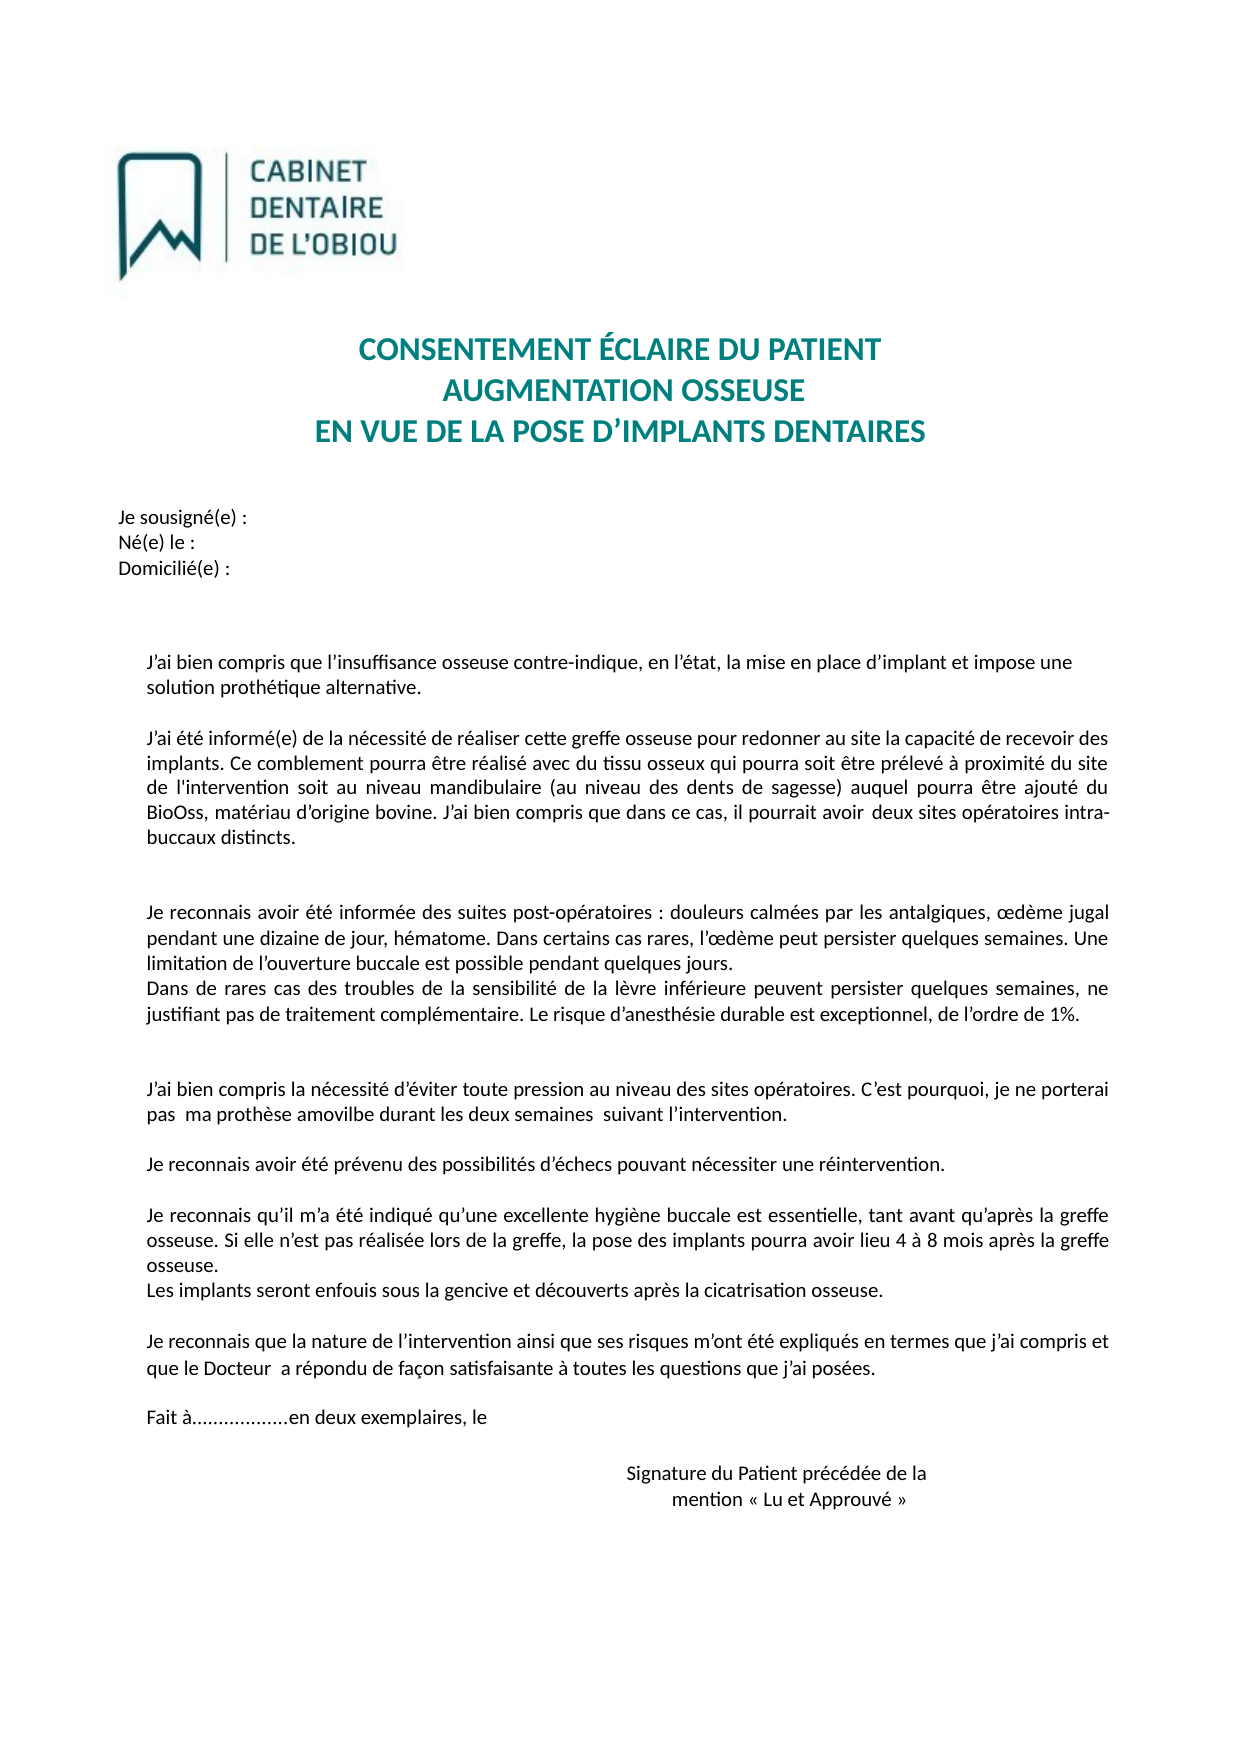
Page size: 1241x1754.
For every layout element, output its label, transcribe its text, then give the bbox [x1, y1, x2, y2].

text Domicilié(e) : [118, 555, 1122, 580]
text Les implants seront enfouis sous la gencive et découverts après la cicatrisation osseuse. [146, 1278, 1122, 1303]
text Je reconnais que la nature de l’intervention ainsi que ses risques m’ont été expliqués en termes que j’ai compris et que le Docteur a répondu de façon satisfaisante à toutes les questions que j’ai posées. [146, 1328, 1110, 1380]
text Né(e) le : [118, 529, 1122, 555]
text CONSENTEMENT ÉCLAIRE DU PATIENT [118, 328, 1122, 369]
text Fait à en deux exemplaires, le [146, 1404, 1122, 1429]
text Je reconnais qu’il m’a été indiqué qu’une excellente hygiène buccale est essentielle, tant avant qu’après la greffe osseuse. Si elle n’est pas réalisée lors de la greffe, la pose des implants pourra avoir lieu 4 à 8 mois après la greffe osseuse. [146, 1202, 1111, 1278]
text J’ai été informé(e) de la nécessité de réaliser cette greffe osseuse pour redonner au site la capacité de recevoir des implants. Ce comblement pourra être réalisé avec du tissu osseux qui pourra soit être prélevé à proximité du site de l'intervention soit au niveau mandibulaire (au niveau des dents de sagesse) auquel pourra être ajouté du BioOss, matériau d’origine bovine. J’ai bien compris que dans ce cas, il pourrait avoir deux sites opératoires intra-buccaux distincts. [146, 725, 1111, 849]
picture [102, 146, 406, 298]
text J’ai bien compris la nécessité d’éviter toute pression au niveau des sites opératoires. C’est pourquoi, je ne porterai pas ma prothèse amovilbe durant les deux semaines suivant l’intervention. [146, 1076, 1110, 1127]
text Signature du Patient précédée de la mention « Lu et Approuvé » [626, 1460, 966, 1511]
text AUGMENTATION OSSEUSE [118, 369, 1122, 410]
text Je reconnais avoir été informée des suites post-opératoires : douleurs calmées par les antalgiques, œdème jugal pendant une dizaine de jour, hématome. Dans certains cas rares, l’œdème peut persister quelques semaines. Une limitation de l’ouverture buccale est possible pendant quelques jours. [146, 899, 1111, 976]
text Dans de rares cas des troubles de la sensibilité de la lèvre inférieure peuvent persister quelques semaines, ne justifiant pas de traitement complémentaire. Le risque d’anesthésie durable est exceptionnel, de l’ordre de 1%. [146, 976, 1110, 1026]
text Je reconnais avoir été prévenu des possibilités d’échecs pouvant nécessiter une réintervention. [146, 1152, 1122, 1177]
text EN VUE DE LA POSE D’IMPLANTS DENTAIRES [118, 410, 1122, 451]
text J’ai bien compris que l’insuffisance osseuse contre-indique, en l’état, la mise en place d’implant et impose une solution prothétique alternative. [146, 649, 1122, 699]
text Je sousigné(e) : [118, 504, 1122, 529]
